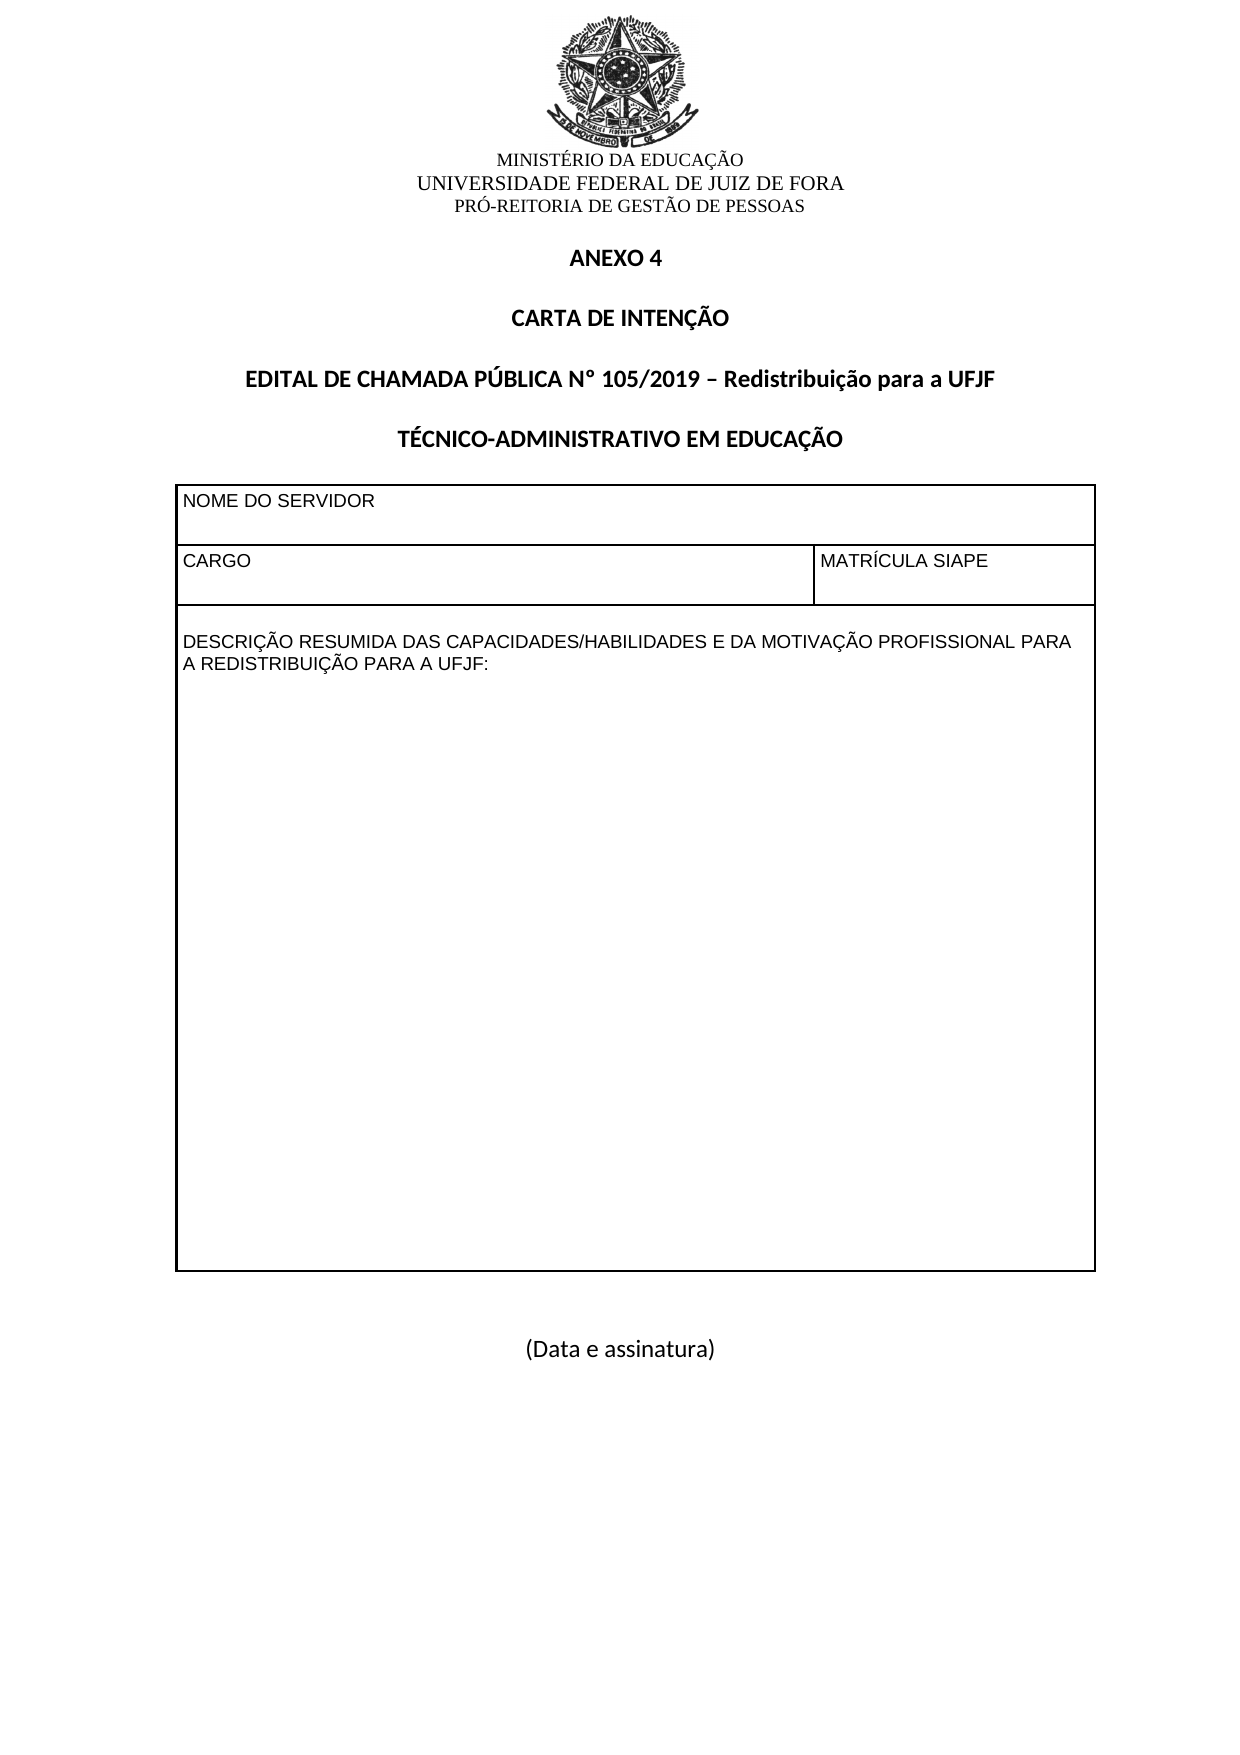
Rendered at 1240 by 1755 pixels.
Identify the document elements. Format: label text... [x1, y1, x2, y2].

text EDITAL DE CHAMADA PÚBLICA Nº 105/2019 – Redistribuição para a UFJF TÉCNICO-ADMINISTRATIVO EM EDUCAÇÃO [243, 363, 997, 454]
text CARTA DE INTENÇÃO [274, 302, 966, 332]
text (Data e assinatura) [274, 1333, 966, 1363]
table_cell CARGO [178, 546, 813, 603]
table_header NOME DO SERVIDOR [178, 486, 1094, 544]
table_cell DESCRIÇÃO RESUMIDA DAS CAPACIDADES/HABILIDADES E DA MOTIVAÇÃO PROFISSIONAL PARA A REDISTRIBUIÇÃO PARA A UFJF: [178, 606, 1094, 1270]
table_cell MATRÍCULA SIAPE [815, 546, 1094, 603]
